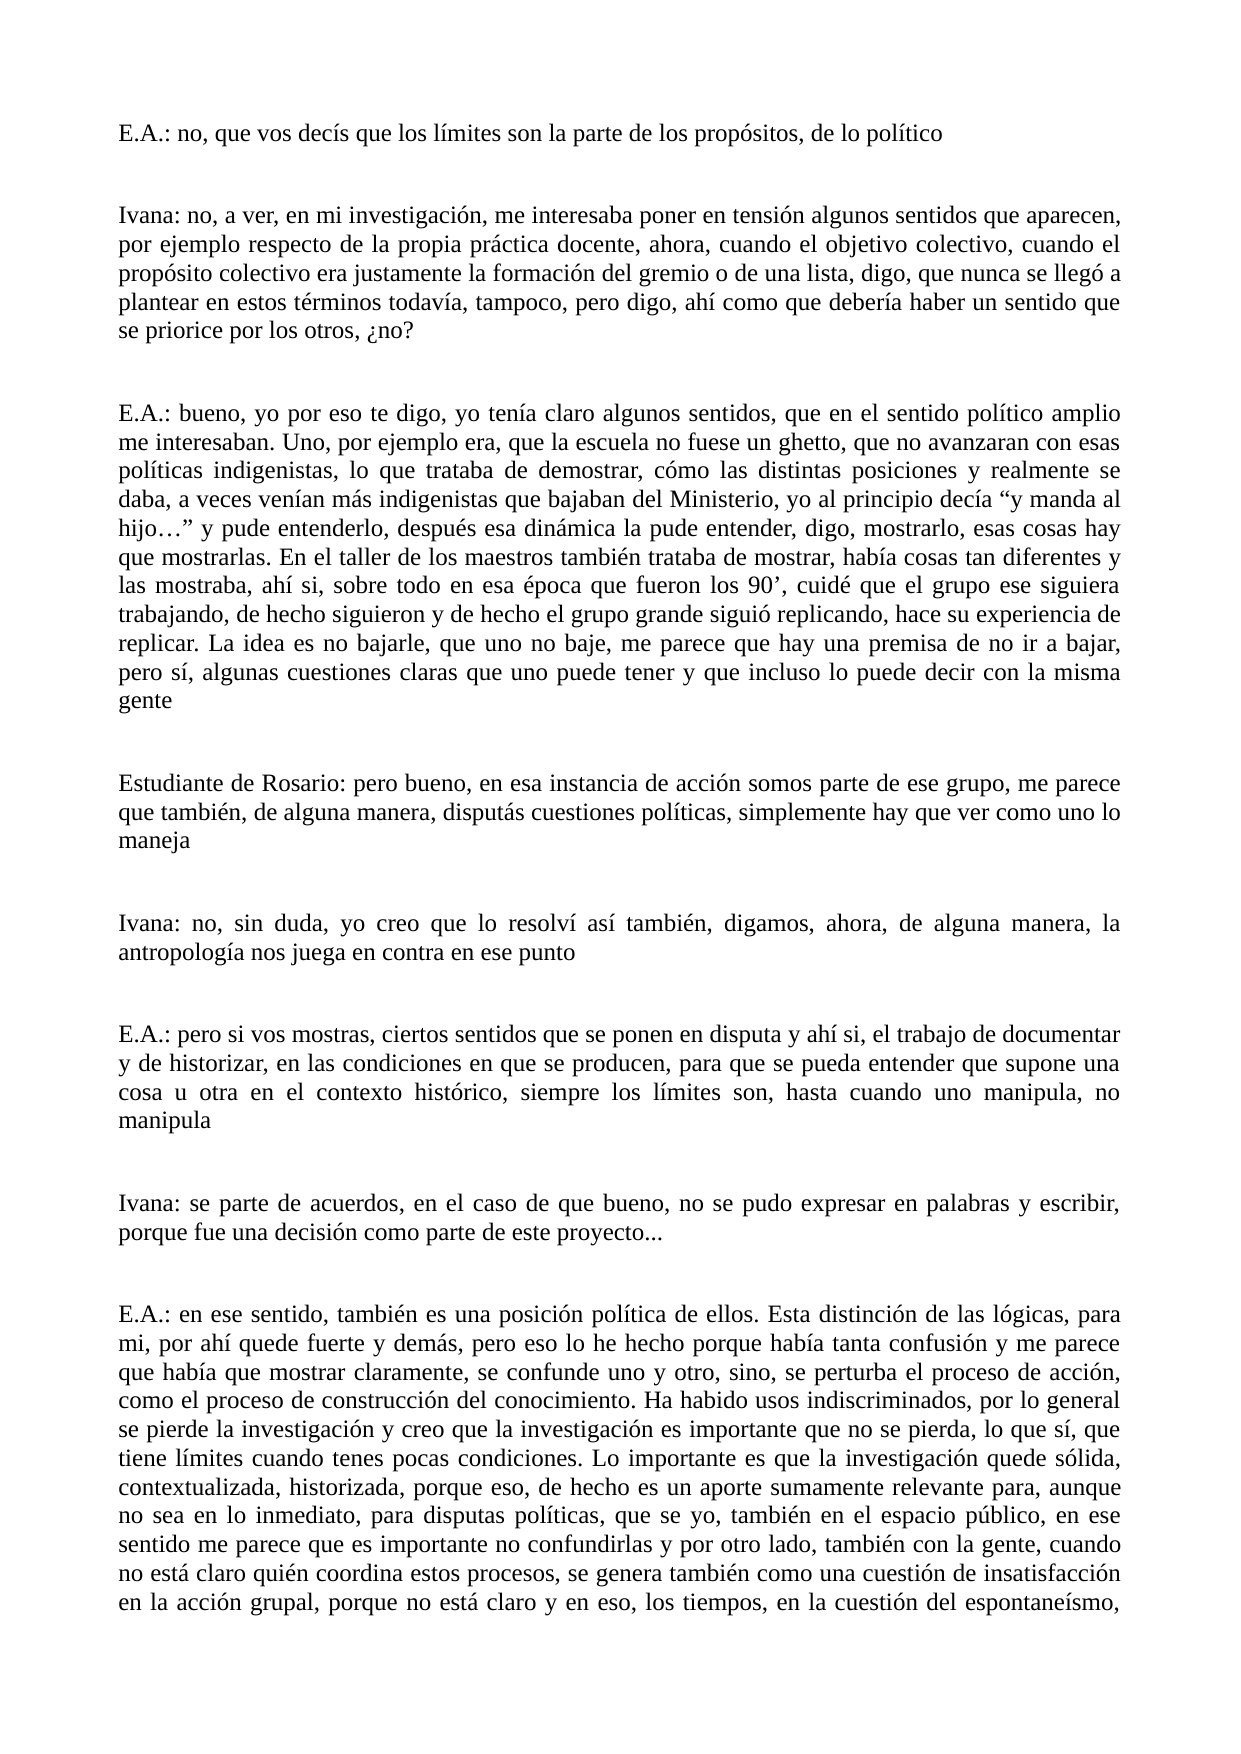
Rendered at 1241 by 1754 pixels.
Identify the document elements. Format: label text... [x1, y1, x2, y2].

text E.A.: no, que vos decís que los límites son la parte de los propósitos, de lo político [118, 118, 1122, 147]
text Ivana: no, sin duda, yo creo que lo resolví así también, digamos, ahora, de alguna manera, la antropología nos juega en contra en ese punto [118, 908, 1122, 966]
text E.A.: pero si vos mostras, ciertos sentidos que se ponen en disputa y ahí si, el trabajo de documentar y de historizar, en las condiciones en que se producen, para que se pueda entender que supone una cosa u otra en el contexto histórico, siempre los límites son, hasta cuando uno manipula, no manipula [118, 1019, 1122, 1134]
text Ivana: no, a ver, en mi investigación, me interesaba poner en tensión algunos sentidos que aparecen, por ejemplo respecto de la propia práctica docente, ahora, cuando el objetivo colectivo, cuando el propósito colectivo era justamente la formación del gremio o de una lista, digo, que nunca se llegó a plantear en estos términos todavía, tampoco, pero digo, ahí como que debería haber un sentido que se priorice por los otros, ¿no? [118, 201, 1122, 344]
text E.A.: bueno, yo por eso te digo, yo tenía claro algunos sentidos, que en el sentido político amplio me interesaban. Uno, por ejemplo era, que la escuela no fuese un ghetto, que no avanzaran con esas políticas indigenistas, lo que trataba de demostrar, cómo las distintas posiciones y realmente se daba, a veces venían más indigenistas que bajaban del Ministerio, yo al principio decía “y manda al hijo…” y pude entenderlo, después esa dinámica la pude entender, digo, mostrarlo, esas cosas hay que mostrarlas. En el taller de los maestros también trataba de mostrar, había cosas tan diferentes y las mostraba, ahí si, sobre todo en esa época que fueron los 90’, cuidé que el grupo ese siguiera trabajando, de hecho siguieron y de hecho el grupo grande siguió replicando, hace su experiencia de replicar. La idea es no bajarle, que uno no baje, me parece que hay una premisa de no ir a bajar, pero sí, algunas cuestiones claras que uno puede tener y que incluso lo puede decir con la misma gente [118, 398, 1122, 714]
text Estudiante de Rosario: pero bueno, en esa instancia de acción somos parte de ese grupo, me parece que también, de alguna manera, disputás cuestiones políticas, simplemente hay que ver como uno lo maneja [118, 768, 1122, 854]
text Ivana: se parte de acuerdos, en el caso de que bueno, no se pudo expresar en palabras y escribir, porque fue una decisión como parte de este proyecto... [118, 1188, 1122, 1246]
text E.A.: en ese sentido, también es una posición política de ellos. Esta distinción de las lógicas, para mi, por ahí quede fuerte y demás, pero eso lo he hecho porque había tanta confusión y me parece que había que mostrar claramente, se confunde uno y otro, sino, se perturba el proceso de acción, como el proceso de construcción del conocimiento. Ha habido usos indiscriminados, por lo general se pierde la investigación y creo que la investigación es importante que no se pierda, lo que sí, que tiene límites cuando tenes pocas condiciones. Lo importante es que la investigación quede sólida, contextualizada, historizada, porque eso, de hecho es un aporte sumamente relevante para, aunque no sea en lo inmediato, para disputas políticas, que se yo, también en el espacio público, en ese sentido me parece que es importante no confundirlas y por otro lado, también con la gente, cuando no está claro quién coordina estos procesos, se genera también como una cuestión de insatisfacción en la acción grupal, porque no está claro y en eso, los tiempos, en la cuestión del espontaneísmo, [118, 1299, 1122, 1616]
